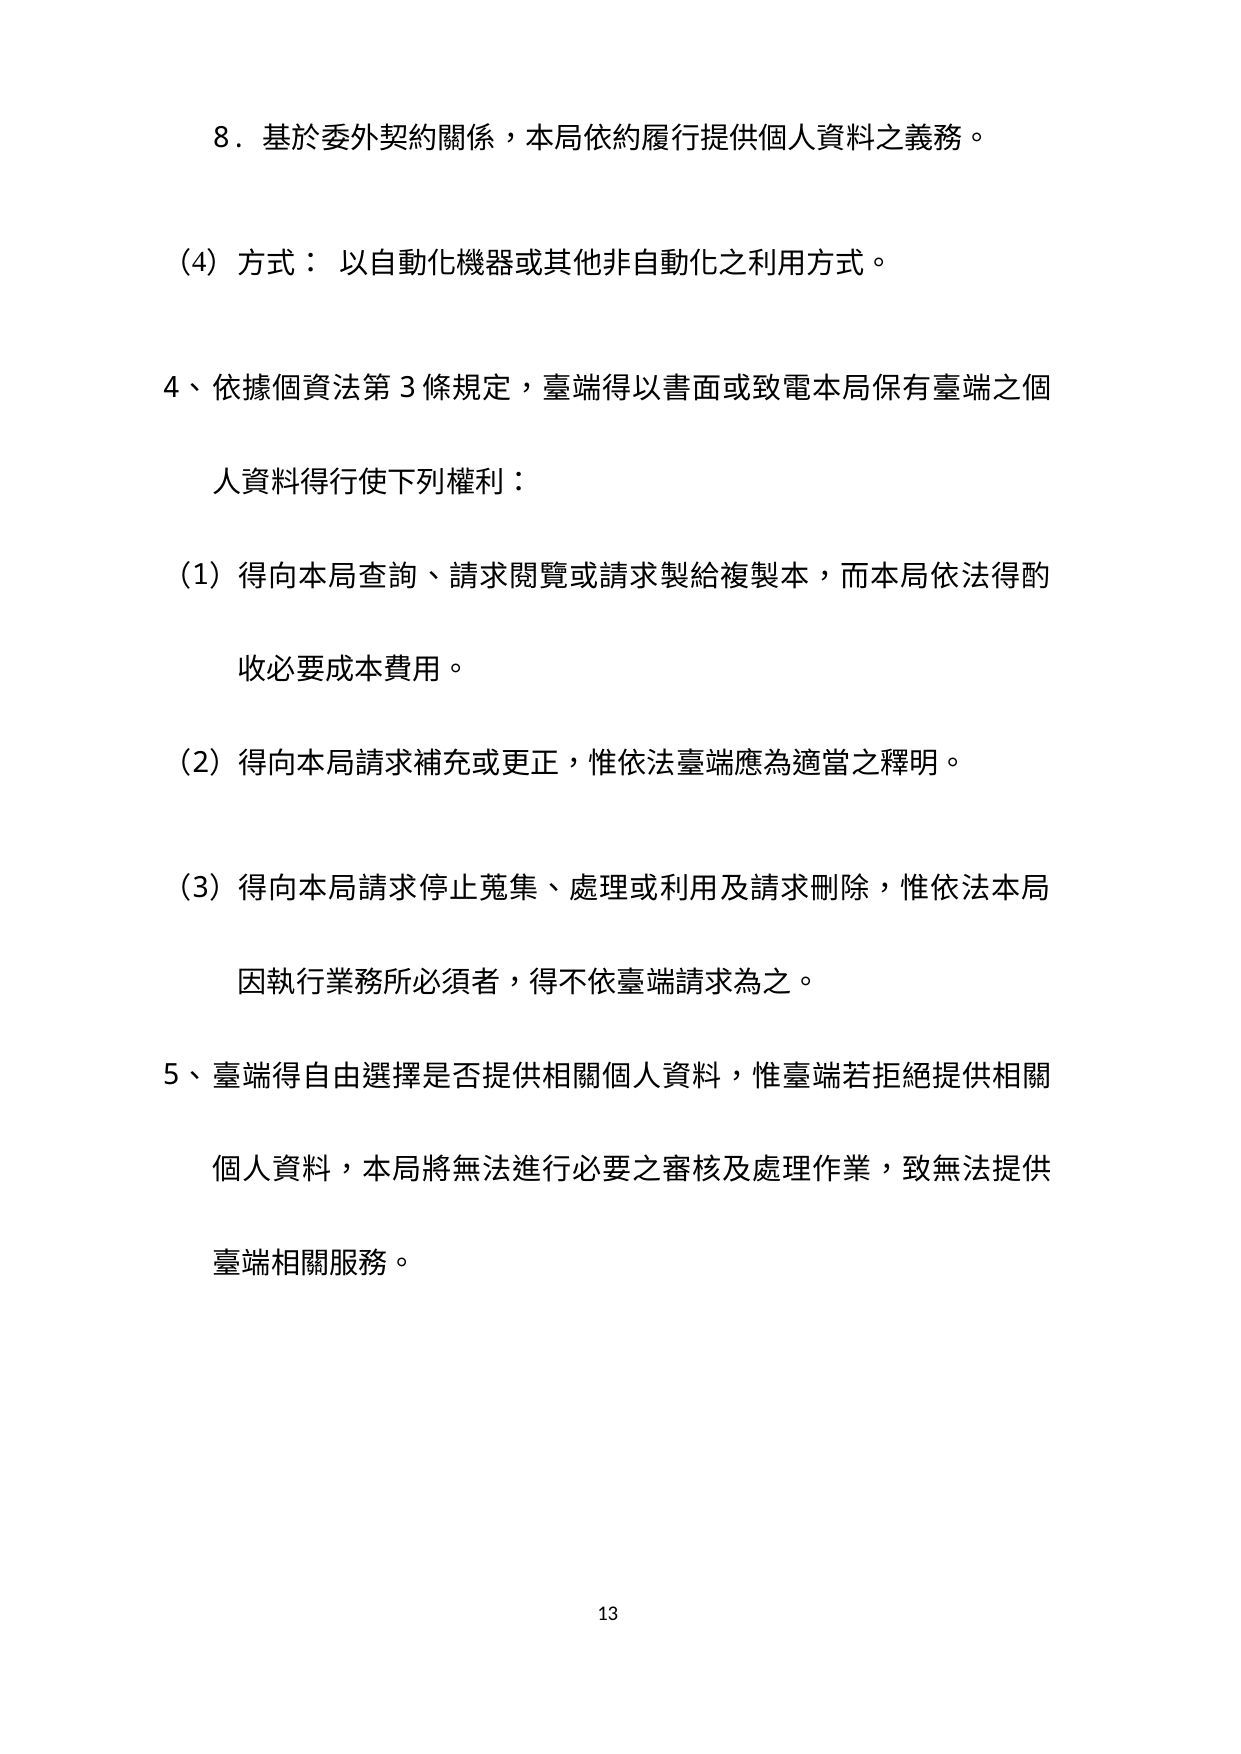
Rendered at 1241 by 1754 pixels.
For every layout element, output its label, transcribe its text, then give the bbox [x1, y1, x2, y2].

list 方式： 以自動化機器或其他非自動化之利用方式。 [162, 219, 1053, 282]
list 依據個資法第3條規定，臺端得以書面或致電本局保有臺端之個人資料得行使下列權利： [162, 344, 1053, 500]
list 得向本局請求停止蒐集、處理或利用及請求刪除，惟依法本局因執行業務所必須者，得不依臺端請求為之。 [162, 844, 1053, 1000]
list 臺端得自由選擇是否提供相關個人資料，惟臺端若拒絕提供相關個人資料，本局將無法進行必要之審核及處理作業，致無法提供臺端相關服務。 [162, 1032, 1053, 1282]
list 得向本局查詢、請求閱覽或請求製給複製本，而本局依法得酌收必要成本費用。 [162, 532, 1053, 688]
list 基於委外契約關係，本局依約履行提供個人資料之義務。 [212, 94, 1053, 157]
list 得向本局請求補充或更正，惟依法臺端應為適當之釋明。 [162, 719, 1053, 782]
